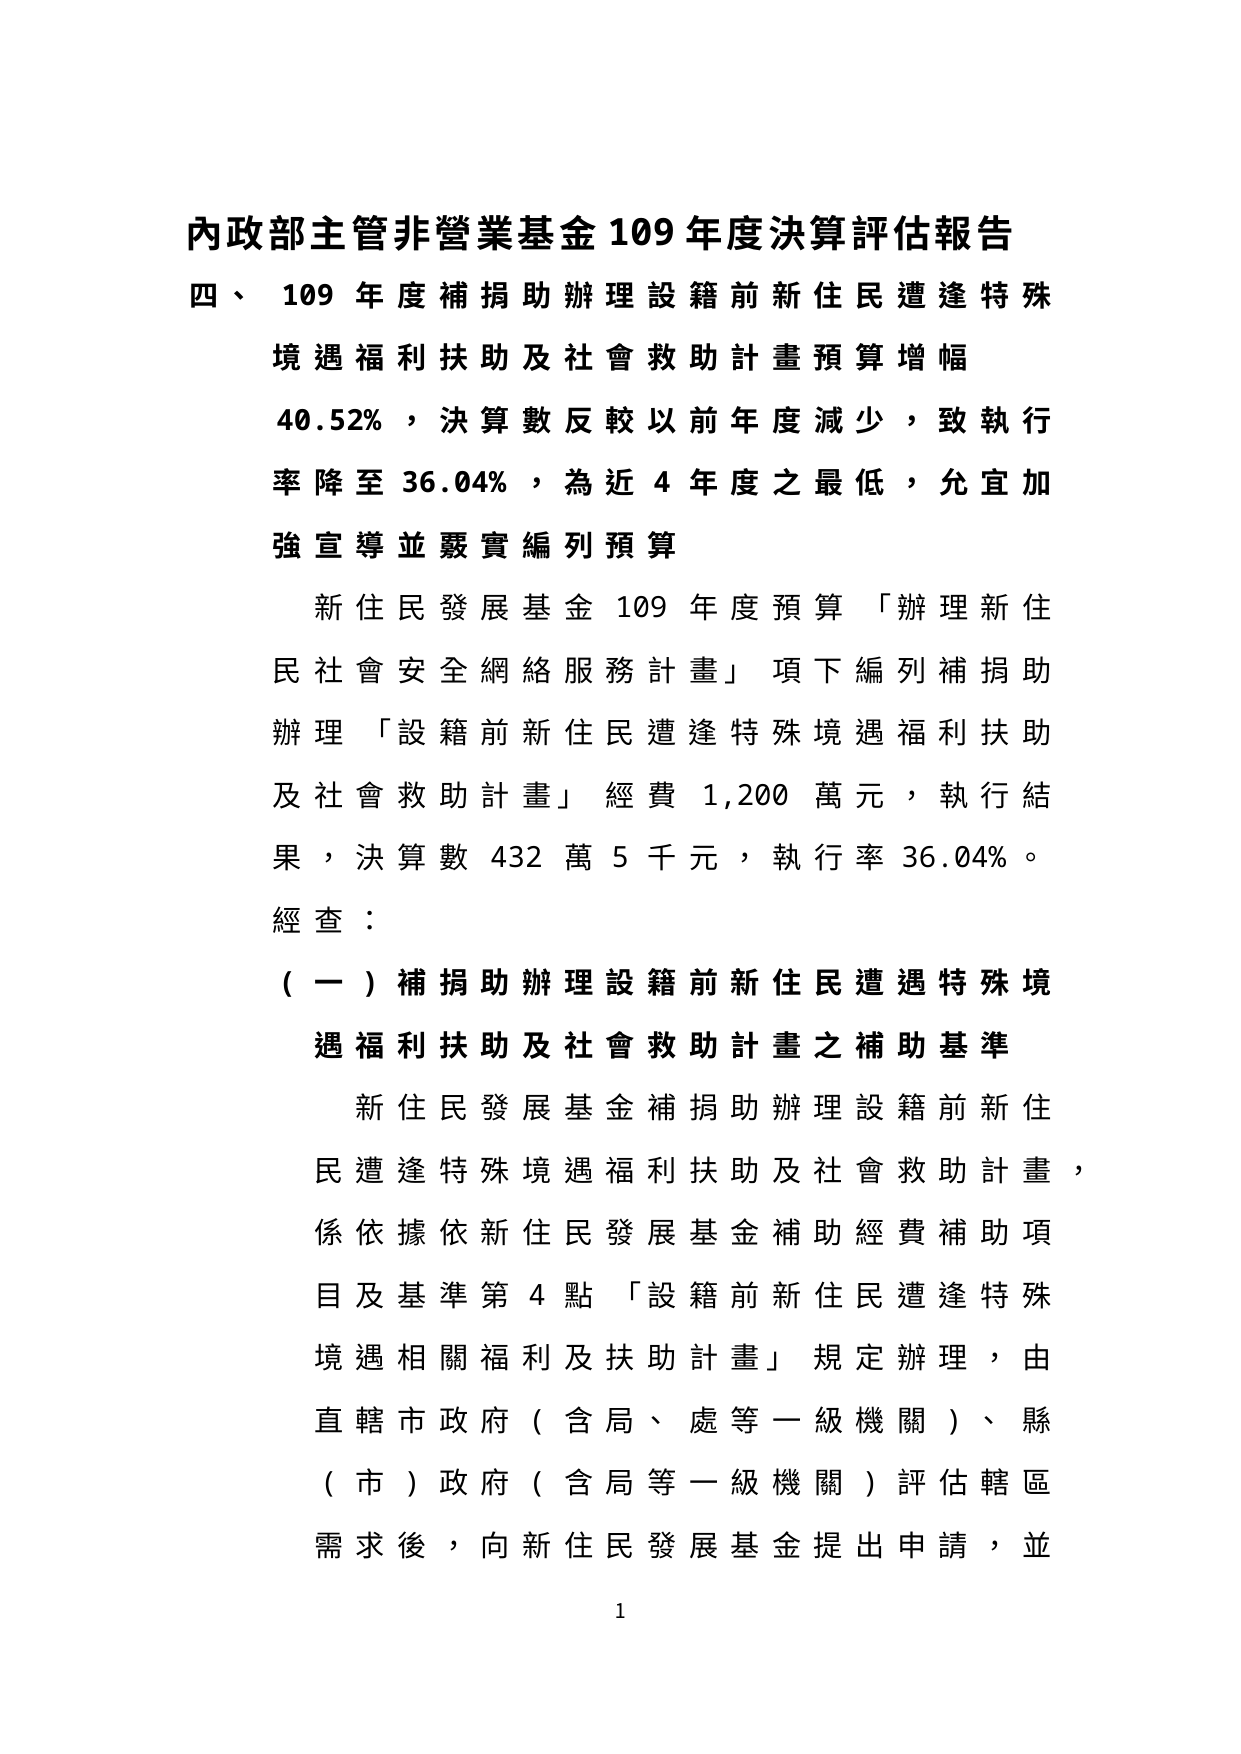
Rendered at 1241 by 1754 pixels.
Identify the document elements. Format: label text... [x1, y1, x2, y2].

text 新住民發展基金補捐助辦理設籍前新住民遭逢特殊境遇福利扶助及社會救助計畫，係依據依新住民發展基金補助經費補助項目及基準第4點「設籍前新住民遭逢特殊境遇相關福利及扶助計畫」規定辦理，由直轄市政府(含局、處等一級機關)、縣(市)政府(含局等一級機關)評估轄區需求後，向新住民發展基金提出申請，並經中央各目的事業主管機關(衛生福利部社會救助及社工司、社會及家庭署)進行初審並提供初審意見，嗣新住民發展基金管理會審議核定辦理，由直轄市、縣(市)政府依補助項目及基準負責審查及撥付相關補助經費。 [271, 1064, 1058, 1564]
text (一)補捐助辦理設籍前新住民遭遇特殊境遇福利扶助及社會救助計畫之補助基準 [242, 939, 1058, 1064]
text 內政部主管非營業基金109年度決算評估報告 [183, 189, 1058, 252]
text 新住民發展基金109年度預算「辦理新住民社會安全網絡服務計畫」項下編列補捐助辦理「設籍前新住民遭逢特殊境遇福利扶助及社會救助計畫」經費1,200萬元，執行結果，決算數432萬5千元，執行率36.04%。經查： [242, 564, 1058, 939]
text 四、109年度補捐助辦理設籍前新住民遭逢特殊境遇福利扶助及社會救助計畫預算增幅40.52%，決算數反較以前年度減少，致執行率降至36.04%，為近4年度之最低，允宜加強宣導並覈實編列預算 [183, 252, 1058, 564]
